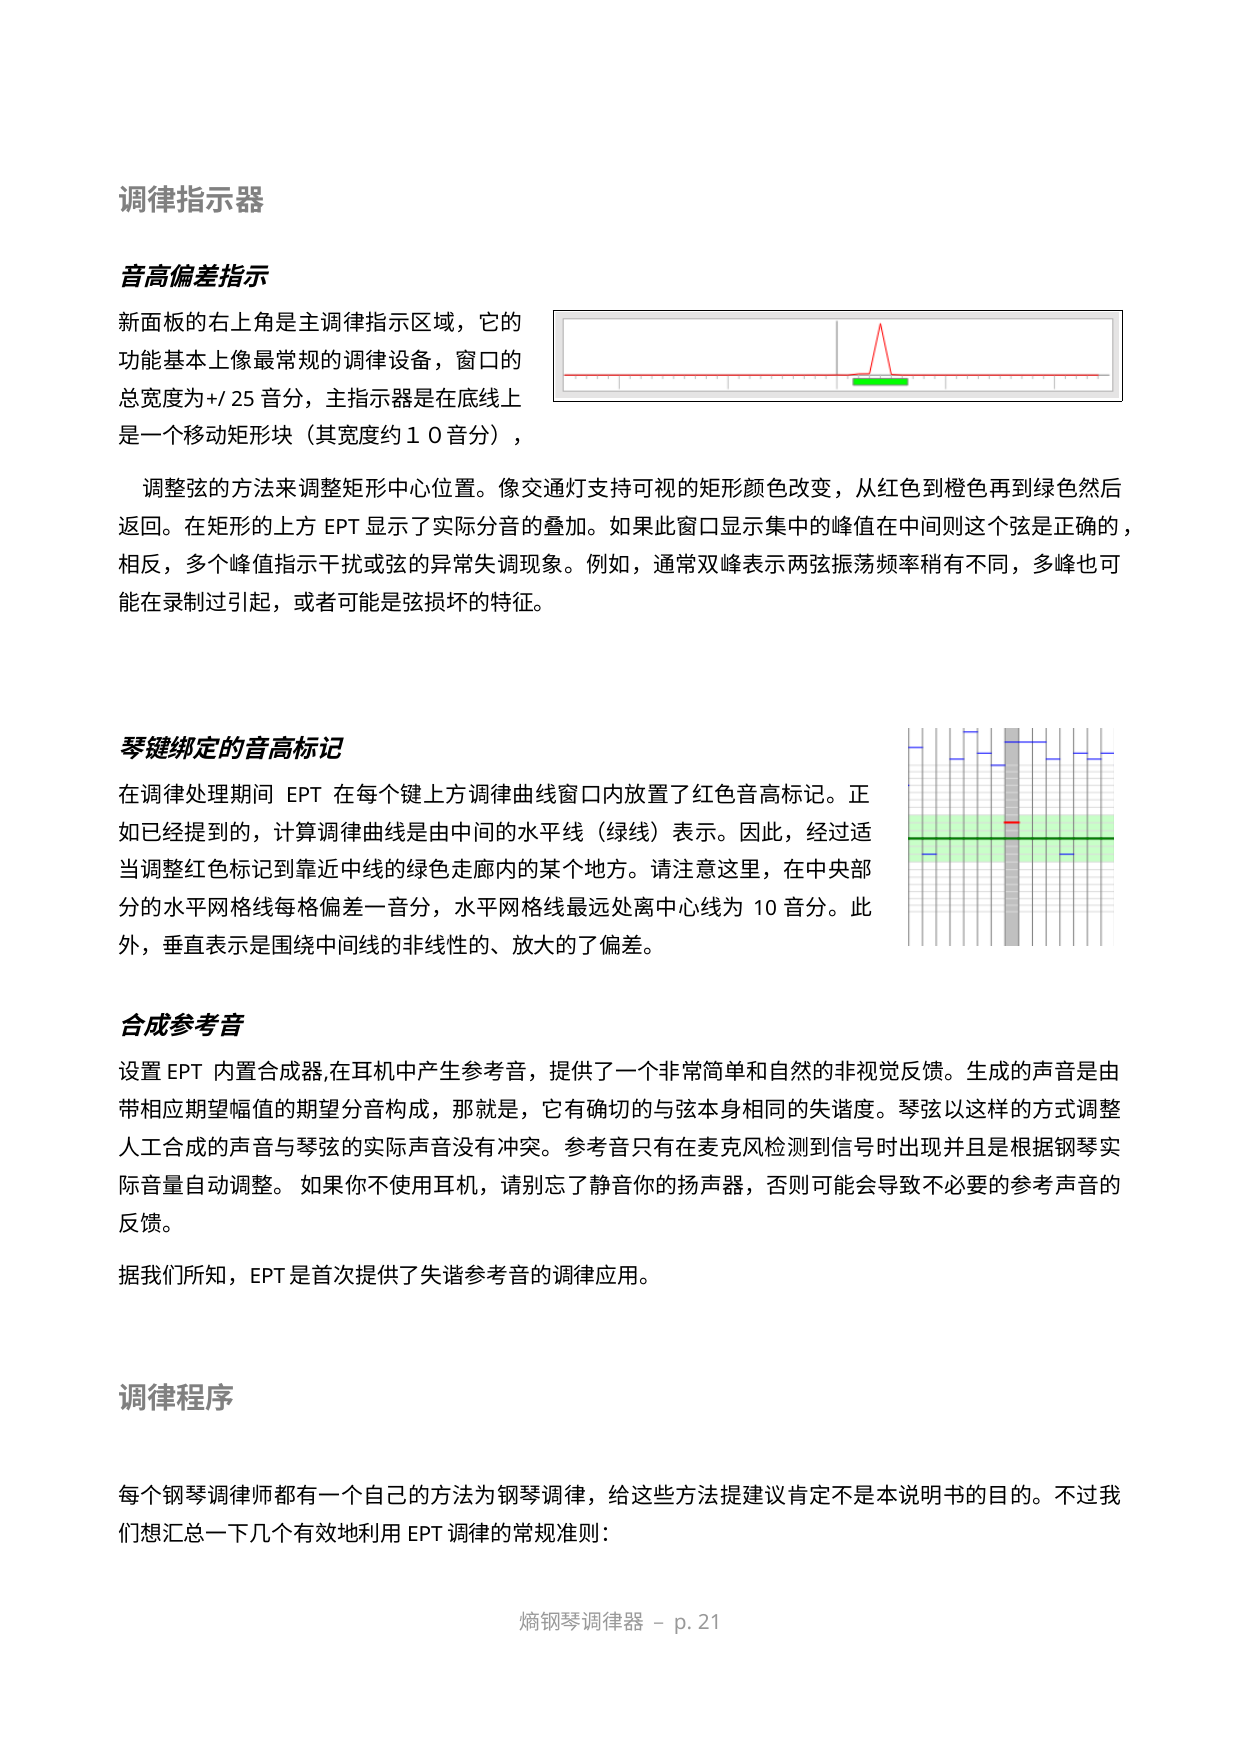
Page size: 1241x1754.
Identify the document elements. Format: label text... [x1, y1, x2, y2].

text 新面板的右上角是主调律指示区域，它的功能基本上像最常规的调律设备，窗口的总宽度为+/ 25 音分，主指示器是在底线上是一个移动矩形块（其宽度约１０音分）， [118, 305, 1122, 450]
text 每个钢琴调律师都有一个自己的方法为钢琴调律，给这些方法提建议肯定不是本说明书的目的。不过我们想汇总一下几个有效地利用EPT调律的常规准则： [118, 1478, 1122, 1547]
text 据我们所知，EPT是首次提供了失谐参考音的调律应用。 [118, 1258, 1122, 1290]
subtitle 音高偏差指示 [118, 256, 1122, 292]
picture [908, 728, 1114, 946]
text 在调律处理期间 EPT 在每个键上方调律曲线窗口内放置了红色音高标记。正如已经提到的，计算调律曲线是由中间的水平线（绿线）表示。因此，经过适当调整红色标记到靠近中线的绿色走廊内的某个地方。请注意这里，在中央部分的水平网格线每格偏差一音分，水平网格线最远处离中心线为 10 音分。此外，垂直表示是围绕中间线的非线性的、放大的了偏差。 [118, 777, 1122, 960]
subtitle 琴键绑定的音高标记 [118, 728, 908, 764]
picture [555, 312, 1119, 398]
subtitle 合成参考音 [118, 1006, 1122, 1042]
text 调整弦的方法来调整矩形中心位置。像交通灯支持可视的矩形颜色改变，从红色到橙色再到绿色然后返回。在矩形的上方 EPT 显示了实际分音的叠加。如果此窗口显示集中的峰值在中间则这个弦是正确的，相反，多个峰值指示干扰或弦的异常失调现象。例如，通常双峰表示两弦振荡频率稍有不同，多峰也可能在录制过引起，或者可能是弦损坏的特征。 [118, 471, 1122, 616]
subtitle 调律程序 [118, 1374, 1122, 1416]
subtitle 调律指示器 [118, 176, 1122, 219]
text 设置EPT 内置合成器,在耳机中产生参考音，提供了一个非常简单和自然的非视觉反馈。生成的声音是由带相应期望幅值的期望分音构成，那就是，它有确切的与弦本身相同的失谐度。琴弦以这样的方式调整，人工合成的声音与琴弦的实际声音没有冲突。参考音只有在麦克风检测到信号时出现并且是根据钢琴实际音量自动调整。 如果你不使用耳机，请别忘了静音你的扬声器，否则可能会导致不必要的参考声音的反馈。 [118, 1054, 1122, 1238]
subtitle [1114, 728, 1122, 764]
